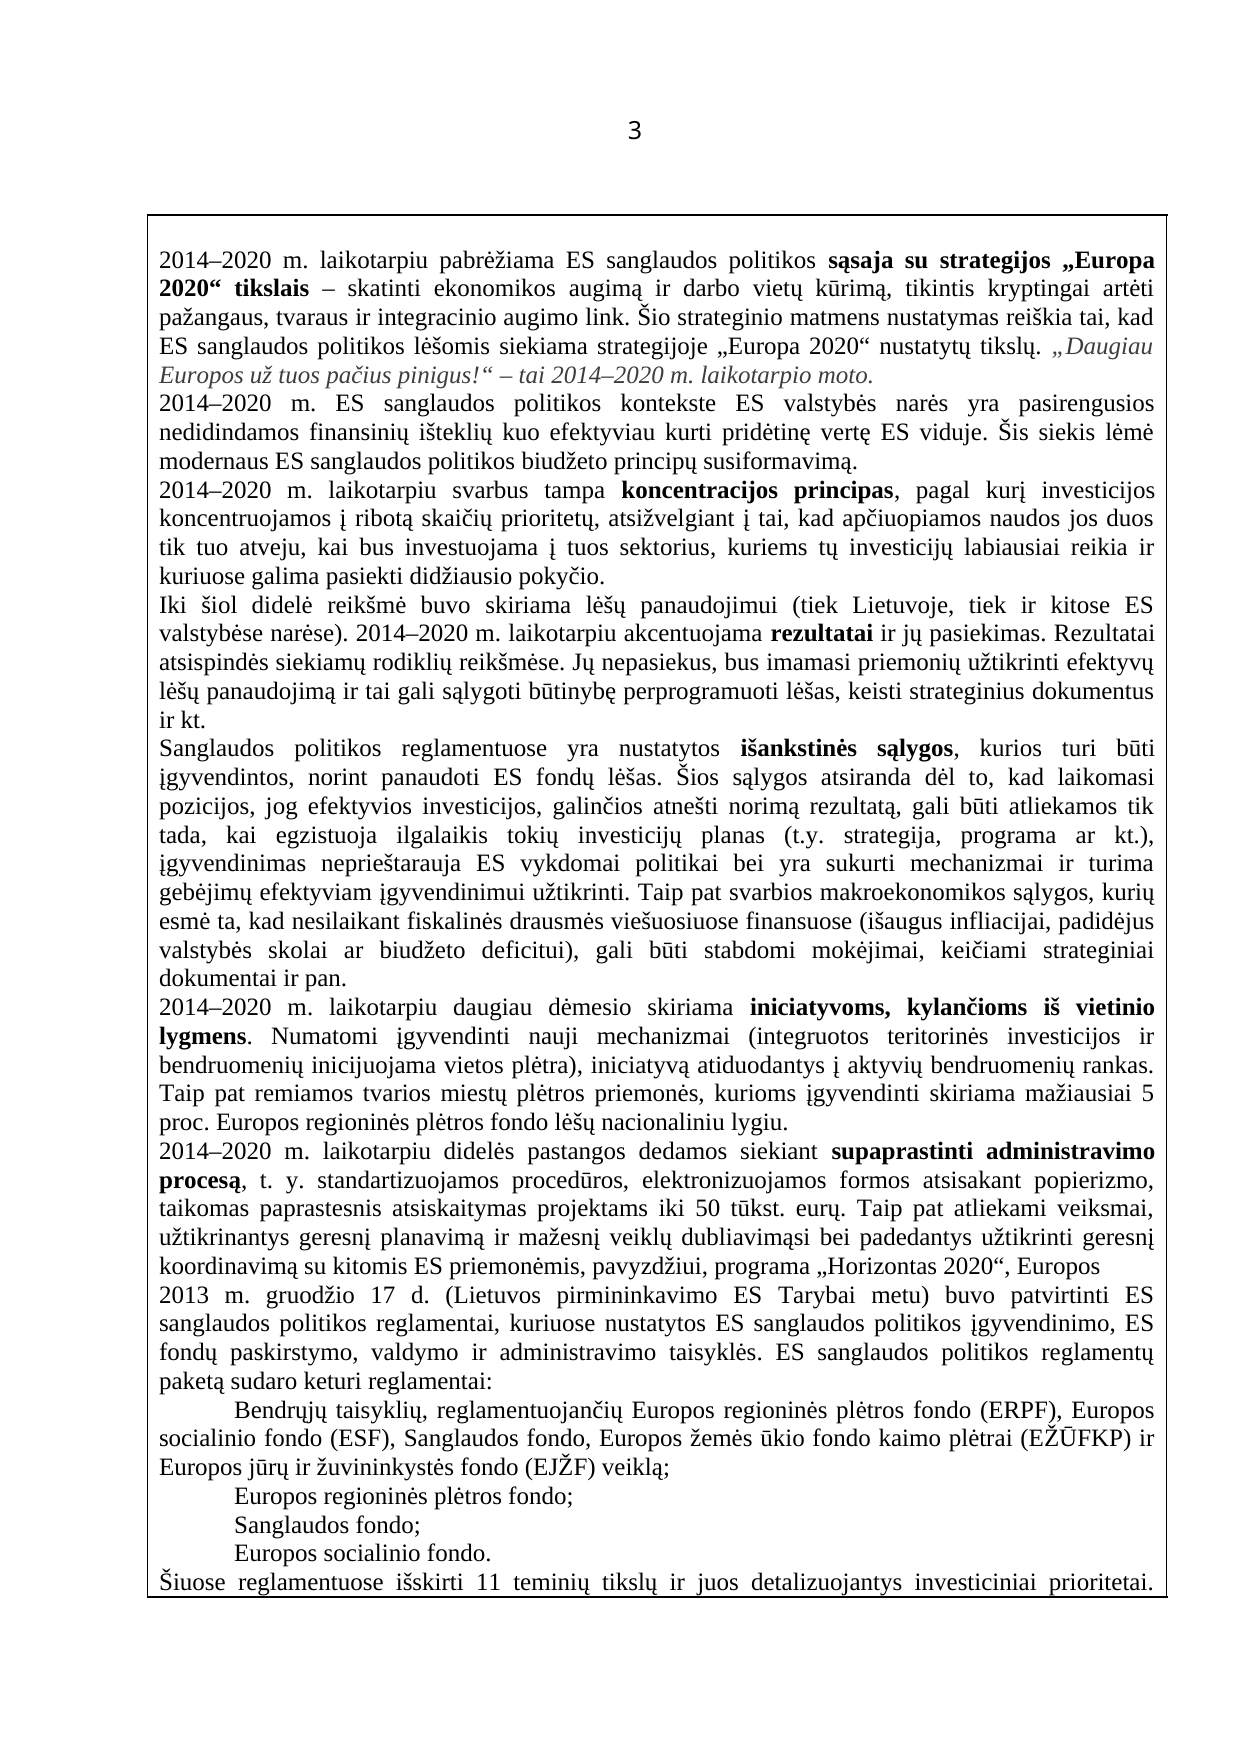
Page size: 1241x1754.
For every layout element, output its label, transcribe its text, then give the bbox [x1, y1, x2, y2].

table_cell Politiniai veiksniai. Alytaus rajono savivaldybė veiklą vykdo ir įvairias funkcijas atlieka vadovaudamasi ne tik vidiniais dokumentais (nutarimais, įsakymais tvarkomis ir pan.), bet labai didelę reikšmę turi Lietuvos Respublikos Vyriausybės, Seimo privalomojo, rekomendacinio ir informacinio pobūdžio teisės aktai. Vyriausybė siekia ekonomikos augimo, užimtumo didinimo, skurdo ir socialinės atskirties mažinimo, energinio efektyvumo ir saugumo didinimo, švietimo, mokslo, kultūros ir sveikatinimo politikos įgyvendinimo gerinant kokybę ir prieinamumą, Europos Sąjungos, užsienio ir gynybos politikos stiprinimo. Tai yra prioritetinės Vyriausybės kryptys, kuriose ypač reikalingos permainos. Vyriausybė taip pat vykdys buvusio ministrų kabineto pradėtų ir šaliai naudingų darbų tęstinumą. Lietuva, ieškodama šaltinių šalies konkurenciningumui didinti, palankioms investicijoms ir verslo plėtros kūrimui vadovaujasi ir Europos komisijos 2010 metais priimta strategija – „Europa 2020“, tai visos Europos Sąjungos augimo strategija, kurią užsibrėžta įgyvendinti iki 2020 metų. Strategijoje numatyti penki dideli tikslai užimtumo, inovacijų, švietimo, socialinės įtraukties, klimato ir energetikos srityse. Trys strategijos „Europa 2020“ užimtumo, socialinių reikalų ir įtraukties sričių pavyzdinės iniciatyvos yra: „Judus jaunimas“ – iniciatyva, kuria siekiama gerinti jaunimo įsidarbinimo galimybes, padedant studentams ir stažuotojams įgyti patirties kitose šalyse bei gerinant mokymosi ir stažavimosi Europoje kokybę ir patrauklumą. „Naujų įgūdžių ir darbo vietų kūrimo darbotvarkė“ – iniciatyva, kuria siekiama suteikti naują impulsą darbo rinkos reformoms, padedant žmonėms įgyti būsimoms profesijoms reikalingų įgūdžių, kurti naujas darbo vietas ir peržiūrėti su užimtumu susijusius ES teisės aktus. „Europos kovos su skurdu ir socialine atskirtimi platforma“ – iniciatyva, kuria siekiama paremti visais lygmenimis vykdomą darbą, kad būtų įgyvendintas vienas pagrindinių ES tikslų – pasiekti, kad iki 2020 m. bent 20 milijonų žmonių išbristų iš skurdo ir integruotųsi visuomenėje. 2018 metai svarbūs Lietuvai, mat dabar įsibėgėja 2014–2020 m. investicijų periodas. Fiksuojamas sąvokos pokytis, ES finansai vadinami ne be parama, o investicijomis. Europos Sąjungos (ES) sanglaudos politika – tai bendroji ES politika, kurios tikslas – mažinti išsivystymo skirtumus tarp ES regionų. Šiuo tikslu visa ES yra padalinta į regionus, kurie pagal jų išsivystymo lygį (lyginant BVP vienam gyventojui rodiklį su ES vidurkiu) yra suskirstyti į tris kategorijas:  Mažiau išsivystę regionai (BVP vienam gyventojui mažesnis nei 75 proc. ES vidurkio). 2014–2020 m. laikotarpiu iš ES struktūrinių fondų 72 mažiau išsivysčiusiems regionams (tarp jų ir Lietuvai) numatyta skirti 182,2 mlrd. eurų (einamosiomis kainomis);  Pereinamojo laikotarpio regionai (BVP vienam gyventojui tarp 75 ir 90 proc. ES vidurkio). 2014–2020 m. laikotarpiu iš ES struktūrinių fondų 51 pereinamojo laikotarpio regionui numatyta skirti 32,4 mlrd. eurų (einamosiomis kainomis);  Labiau išsivystę regionai (BVP vienam gyventojui didesnis nei 90 proc. ES vidurkio). 2014–2020 m. laikotarpiu iš ES struktūrinių fondų 151 labiau išsivysčiusiam regionui numatyta skirti 54,4 mlrd. eurų (einamosiomis kainomis). ES sanglaudos politika įgyvendinama Europos regioninės plėtros fondo, Europos socialinio fondo, įskaitant „Jaunimo užimtumo iniciatyvos“ ir Sanglaudos fondo lėšomis bei pasitelkiant kitas finansines priemones. 2014–2020 m. laikotarpio ES biudžete numatyta 351,8 mlrd. eurų (arba trečdalis viso ES biudžeto) skirti ES sanglaudos politikos tikslams: ekonomikos augimo ir darbo vietų kūrimo tikslui ir Europos teritorinio bendradarbiavimo tikslui. 2014–2020 m. laikotarpiu pabrėžiama ES sanglaudos politikos sąsaja su strategijos „Europa 2020“ tikslais – skatinti ekonomikos augimą ir darbo vietų kūrimą, tikintis kryptingai artėti pažangaus, tvaraus ir integracinio augimo link. Šio strateginio matmens nustatymas reiškia tai, kad ES sanglaudos politikos lėšomis siekiama strategijoje „Europa 2020“ nustatytų tikslų. „Daugiau Europos už tuos pačius pinigus!“ – tai 2014–2020 m. laikotarpio moto. 2014–2020 m. ES sanglaudos politikos kontekste ES valstybės narės yra pasirengusios nedidindamos finansinių išteklių kuo efektyviau kurti pridėtinę vertę ES viduje. Šis siekis lėmė modernaus ES sanglaudos politikos biudžeto principų susiformavimą. 2014–2020 m. laikotarpiu svarbus tampa koncentracijos principas, pagal kurį investicijos koncentruojamos į ribotą skaičių prioritetų, atsižvelgiant į tai, kad apčiuopiamos naudos jos duos tik tuo atveju, kai bus investuojama į tuos sektorius, kuriems tų investicijų labiausiai reikia ir kuriuose galima pasiekti didžiausio pokyčio. Iki šiol didelė reikšmė buvo skiriama lėšų panaudojimui (tiek Lietuvoje, tiek ir kitose ES valstybėse narėse). 2014–2020 m. laikotarpiu akcentuojama rezultatai ir jų pasiekimas. Rezultatai atsispindės siekiamų rodiklių reikšmėse. Jų nepasiekus, bus imamasi priemonių užtikrinti efektyvų lėšų panaudojimą ir tai gali sąlygoti būtinybę perprogramuoti lėšas, keisti strateginius dokumentus ir kt. Sanglaudos politikos reglamentuose yra nustatytos išankstinės sąlygos, kurios turi būti įgyvendintos, norint panaudoti ES fondų lėšas. Šios sąlygos atsiranda dėl to, kad laikomasi pozicijos, jog efektyvios investicijos, galinčios atnešti norimą rezultatą, gali būti atliekamos tik tada, kai egzistuoja ilgalaikis tokių investicijų planas (t.y. strategija, programa ar kt.), įgyvendinimas neprieštarauja ES vykdomai politikai bei yra sukurti mechanizmai ir turima gebėjimų efektyviam įgyvendinimui užtikrinti. Taip pat svarbios makroekonomikos sąlygos, kurių esmė ta, kad nesilaikant fiskalinės drausmės viešuosiuose finansuose (išaugus infliacijai, padidėjus valstybės skolai ar biudžeto deficitui), gali būti stabdomi mokėjimai, keičiami strateginiai dokumentai ir pan. 2014–2020 m. laikotarpiu daugiau dėmesio skiriama iniciatyvoms, kylančioms iš vietinio lygmens. Numatomi įgyvendinti nauji mechanizmai (integruotos teritorinės investicijos ir bendruomenių inicijuojama vietos plėtra), iniciatyvą atiduodantys į aktyvių bendruomenių rankas. Taip pat remiamos tvarios miestų plėtros priemonės, kurioms įgyvendinti skiriama mažiausiai 5 proc. Europos regioninės plėtros fondo lėšų nacionaliniu lygiu. 2014–2020 m. laikotarpiu didelės pastangos dedamos siekiant supaprastinti administravimo procesą, t. y. standartizuojamos procedūros, elektronizuojamos formos atsisakant popierizmo, taikomas paprastesnis atsiskaitymas projektams iki 50 tūkst. eurų. Taip pat atliekami veiksmai, užtikrinantys geresnį planavimą ir mažesnį veiklų dubliavimąsi bei padedantys užtikrinti geresnį koordinavimą su kitomis ES priemonėmis, pavyzdžiui, programa „Horizontas 2020“, Europos 2013 m. gruodžio 17 d. (Lietuvos pirmininkavimo ES Tarybai metu) buvo patvirtinti ES sanglaudos politikos reglamentai, kuriuose nustatytos ES sanglaudos politikos įgyvendinimo, ES fondų paskirstymo, valdymo ir administravimo taisyklės. ES sanglaudos politikos reglamentų paketą sudaro keturi reglamentai:  Bendrųjų taisyklių, reglamentuojančių Europos regioninės plėtros fondo (ERPF), Europos socialinio fondo (ESF), Sanglaudos fondo, Europos žemės ūkio fondo kaimo plėtrai (EŽŪFKP) ir Europos jūrų ir žuvininkystės fondo (EJŽF) veiklą;  Europos regioninės plėtros fondo;  Sanglaudos fondo;  Europos socialinio fondo. Šiuose reglamentuose išskirti 11 teminių tikslų ir juos detalizuojantys investiciniai prioritetai. Kiekviena ES valstybė narė, atsižvelgdama į jai kylančius iššūkius ir egzistuojančius plėtros poreikius, galėjo pasirinkti skirtingus teminius tikslus. Dažniausiai mažiau išsivysčiusios valstybės narės susiduria su daugiau iššūkių nei labiau išsivysčiusios ir dėl to turi didžiausius plėtros poreikius skirtingose srityse, todėl jų prioritetai nacionaliniu lygiu įgyvendinant ES sanglaudos politiką yra plačiausi. Pagrindiniai nacionaliniai strateginiai dokumentai, skirti įgyvendinti 2014–2020 m. ES sanglaudos politiką, yra:  partnerystės sutartis (Europos Komisijos patvirtinta 2014 m. birželio 20 d.;  2014–2020 m. ES fondų investicijų veiksmų programa (Europos Komisijos patvirtinta 2014 m. rugsėjo 8 d. Šie dokumentai parengti remiantis 2014–2020 m. nacionalinės pažangos programa (NPP), patvirtinta 2012 m. lapkričio 28 d. Lietuvos Respublikos Vyriausybės nutarimu Nr. 1482 „Dėl 2014–2020 metų nacionalinės pažangos programos patvirtinimo“, kuri skirta strategijos „Europa 2020“ ir Lietuvos pažangos strategijos „Lietuva 2030“ nuostatoms įgyvendinti ir apimanti ne tik ES fondus, bet ir kitus finansavimo šaltinius. Partnerystės sutartis apibrėžia Europos struktūrinių ir investicinių fondų (ESI fondai) panaudojimo 2014–2020 m. laikotarpiu strategiją. Pagal šią sutartį Lietuvai skirta 8,386 mlrd. eurų iš penkių ESI fondų:  Europos regioninės plėtros fondo;  Europos socialinio fondo;  Sanglaudos fondo;  Europos žemės ūkio fondo kaimo plėtrai;  Europos jūrų reikalų ir žuvininkystės fondo. Prioritetinių sričių, finansuojamų iš penkių ESI fondų ir apimančių ES sanglaudos, žemės ūkio ir žuvininkystės politikas, apjungimas viename dokumente skatina veiklų integralumą, užtikrina geresnį koordinavimą tarp atskirų finansinių instrumentų, mažina veiklų dubliavimosi atvejus, sukuria bendrus stebėsenos mechanizmus. Pagal Partnerystės sutartį parengtos trys programos:  2014–2020 metų ES fondų investicijų veiksmų programa (6,709 mlrd. eurų), skirta įgyvendinti ES sanglaudos politiką Lietuvoje. Šioje veiksmų programoje numatomos iš Europos regioninės plėtros fondo, Europos socialinio fondo ir Sanglaudos fondo finansuotinos veiklos Partnerystės sutartyje identifikuotiems iššūkiams įveikti ir ekonominiams bei socialiniams pokyčiams Lietuvoje pasiekti 2014–2020 m. laikotarpiu;  Lietuvos 2014–2020 metų kaimo plėtros programa (1,613 mlrd. eurų), skirta įgyvendinti ES žemės ūkio politiką Lietuvoje;  žuvininkystės sektoriaus 2014–2020 metų veiksmų programa (0,063 mlrd. eurų), skirta įgyvendinti ES žuvininkystės politiką Lietuvoje. 2014–2020 m. laikotarpio pagrindinių ES struktūrinių fondų paramos kryptys, daugiausiai keturiems investavimo prioritetams, pagal šiuos tematinius tikslus: 1. užimtumo didinimas ir parama darbo jėgos judumui; 2. investicijos į švietimą, įgūdžius ir mokymąsi visą gyvenimą; 3. kova su skurdu ir socialines įtraukties skatinimas; 4. Institucinių gebėjimų stiprinimas ir veiksmingas viešasis administravimas. Kita labai svarbi strategija, siekiant užtikrinti sklandų Europos Sąjungos reikalų koordinavimą šalyje, garantuoti veiksmingą nacionalinių interesų įgyvendinimą, kuri parengta atsižvelgiant į Europos Sąjungos politikos dokumentus, galiojančius iki 2020 metų, Valstybės pažangos strategija „Lietuvos pažangos strategija „Lietuva 2030“ patvirtina Lietuvos Respublikos Seimo 2012 m. gegužės 15 d. nutarimu Nr. XI-2015. Tai valstybės vizija ir raidos prioritetai bei jų įgyvendinimo kryptys iki 2030 metų. Šiuo pagrindiniu planavimo dokumentu turi būti vadovaujamasi priimant strateginius sprendimus ir rengiant valstybės planus ar programas. Šiai Lietuvos pažangos strategijai įgyvendinti Lietuvos Respublikos Vyriausybės 2012 m. lapkričio 28 d. nutarimu Nr. 1482 „Dėl 2014–2020 metų nacionalinės pažangos programos patvirtinimo“ buvo patvirtinta 2014–2020 metų nacionalinės pažangos programa. Programoje atsižvelgiama į ES politines nuostatas, aprašomos ilgalaikių valstybės prioritetų įgyvendinimo kryptys, numatomas ES finansinės paramos panaudojimas ilgalaikiams valstybės prioritetams įgyvendinti. Nacionalinėje pažangos programoje esminės regioninės politikos gairės aprašomos kaip šios programos (horizontalusis prioritetas) „Regioninė plėtra“. Todėl savivaldybė, kaip viena iš svarbiausių partnerių įgyvendinant regioninę politiką, taip pat turi prisidėti prie strategijos įgyvendinimo, planuodama savo investicijas, ypač regioninės plėtros srityje. 2016 m. spalio pabaigoje Lietuvos Respublikos piliečiai išrinko naują 2016-2020 m. kadencijos Seimą. Taip pat darbus pradėjo ir naujoji XVII vyriausybė. Programos socialinės apsaugos srityje įsipareigojama kurti palankią šeimai aplinką, kompleksiškai spręsti vaikų globos ir įvaikinimo problemas, remti paslaugas šeimoms teikiančias nevyriausybines organizacijas ir bendruomenes, mažinti smurtą ir kovoti su patyčiomis. Sveikatos apsaugos sistemoje siekiama veiksmingos ir skaidrios sveikatos apsaugos sistemos, gerinti darbo sąlygas medikams, užtikrinti efektyvią ligų prevenciją ir ankstyvąją diagnostiką, veiksmingą kovą su žalingais įpročiais, teikti realią pagalbą neįgaliems vaikams ir jų šeimoms, pritaikyti aplinką ir paslaugas specialiųjų poreikių turintiems žmonėms. Vyriausybė aktyviai kovoja su žalingais įpročiais ir siekia, kad prekiauti alkoholiniais gėrimais būtų galima tik specializuotose parduotuvėse, leidžia stiprų alkoholį įsigyti ir vartoti nuo 20 metų, didina alkoholinių gėrimų ir tabako akcizus ir kt. Vyriausybės ilgalaikis tikslas yra suderinti sąlygas ekonomikos vystymuisi, gyventojų gerovei ir aukštiems aplinkos kokybės standartams. Tam pasiekti numatomos keturios veiksmų grupės: darnaus gamtos ir žmogaus sambūvio skatinimas, rūpinimasis biologinės įvairovės išsaugojimu, aplinkosauginis visuomenės sąmoningumo skatinimas, darnios, atsakingos ir konkurencingos ūkio politikos formavimas. Vyriausybės programoje – skurdo ir regioninės atskirties įveikimas: investicijos į darbo vietų kūrimą regionuose, regionų patrauklumas ir verslumas, kompleksinės paslaugos ir užimtumo galimybės pagyvenusiems žmonėms. Vyriausybės siekia visiems prieinamo kokybiško švietimo, vientisos mokytojų rengimo, kvalifikacijos tobulinimo ir perkvalifikavimo sistemos. Įgyvendinant švietimo finansavimo reformą bendrajame ugdyme numatoma pertvarkyti mokyklų finansavimo metodiką. Vyriausybė planuoja nuo 2018-09-01 atsisakyti „mokinio krepšelio“ principo ir siekdama efektyvaus lėšų paskirstymo diegs „klasių komplektų“ modelį, nustatys pedagogų etatinio apmokėjimo tvarką. Bus skiriamas dėmesys mokslinių tyrimų ir inovacijų plėtrai. Nemažas dėmesys skiriamas kultūros sričiai – Vyriausybė planuoja tobulinti paramos kultūrai sistemą, siekti visiems prieinamos ir įtraukiančio kultūros. Siekiama, kad stiprėtų regioniniai švietimo ir kultūros centrai – bibliotekos, jaunimo centrai ir kitos įstaigos, taip pat kaimo bendruomenės. Finansų srityje Vyriausybė siekia užtikrinti skaidrią viešųjų finansų politiką, įtvirtinti paprastesnę ir teisingesnę mokesčių politiką, subalansuotą pensijų sistemą, mažinti šešėlinę ekonomiką. Alytaus rajono savivaldybė atsakingai įsisavina ES struktūrinės paramos lėšas. Rengiami projektai, skirti infrastruktūrai plėtoti, gyvenamosios aplinkos gerinimui, gamtos ir kultūros paveldo išsaugojimui, užimtumui didinti, viešųjų paslaugų kokybės ir prieinamumo didinimui. Svarbiausi norminiai teisės aktai, kuriais savo veikloje vadovaujasi Alytaus rajono savivaldybė, yra Europos vietos savivaldos chartija, Lietuvos Respublikos Konstitucija, Lietuvos Respublikos vietos savivaldos įstatymas, vietos savivaldą reglamentuojantys teisės aktai, Lietuvos Respublikos savivaldybių tarybų rinkimų įstatymas, Lietuvos Respublikos teritorijos administracinių vienetų ir jų ribų įstatymas, Lietuvos Respublikos viešojo administravimo įstatymas, Lietuvos Respublikos valstybės tarnybos įstatymas, Alytaus rajono savivaldybės tarybos veiklos reglamentas, Alytaus rajono savivaldybės administracijos veiklos nuostatai ir kiti savivaldos institucijų veiklą reglamentuojantys dokumentai. Savivaldybės ekonominius klausimus reglamentuoja Lietuvos Respublikos biudžeto sandaros įstatymas, Lietuvos Respublikos savivaldybių biudžetų pajamų nustatymo metodikos įstatymas, Valstybės biudžeto ir savivaldybių biudžetų planavimo, rengimo, tvirtinimo procedūros reglamentuotos Lietuvos Respublikos valstybės biudžeto ir savivaldybių biudžetų sudarymo ir vykdymo taisyklėse patvirtintose Lietuvos Respublikos Vyriausybės 2001 m. gegužės 14 d. nutarimu Nr. 543 „Dėl Lietuvos Respublikos valstybės biudžeto ir savivalbių biudžetų sudarymo ir vykdymo taisyklių patvirtinimo“ ir kita. Alytaus rajono savivaldybė, planuodama savo veiklą, privalo taip pat įvertinti šiuos dokumentus: Lietuvos Respublikos Seimo 2002 m. lapkričio 12 d. nutarimu Nr. IX–1187 patvirtintą Valstybės ilgalaikės raidos strategiją, kurioje numatytos visų Lietuvos ūkio šakų ir sektorių ilgalaikės plėtros kryptys (ilgalaikiais valstybės raidos prioritetais nustatyti – žinių visuomenė, saugi visuomenė ir konkurencinga ekonomika), Lietuvos Respublikos Vyriausybės 2003 m. rugsėjo 11 d. nutarimu Nr. 1160 „Dėl Nacionalinės darnaus vystymosi strategijos patvirtinimo ir įgyvendinimo“ patvirtintą Nacionalinę darnaus vystymosi strategiją, Lietuvos Respublikos Vyriausybės 2013-12-18 nutarimu Nr. 1281 „Dėl Lietuvos inovacijų plėtros 2014-2020 metų programos patvirtinimo“ patvirtintą Lietuvos inovacijų plėtros 2014–2020 metų programą, Lietuvos Respublikos Vyriausybės 2002 m. birželio 6 d. nutarimu Nr. 827 „Dėl Strateginio planavimo metodikos patvirtinimo“ patvirtintą Strateginio planavimo metodiką (su pakeitimais), Lietuvos Respublikos Vyriausybės 2014 m. gruodžio 15 d. nutarimu Nr. 1435 „Dėl strateginio planavimo savivaldybėse rekomendacijų patvirtinimo“ patvirtintas strateginio planavimo savivaldybėse rekomendacijas. [148, 216, 1166, 1596]
